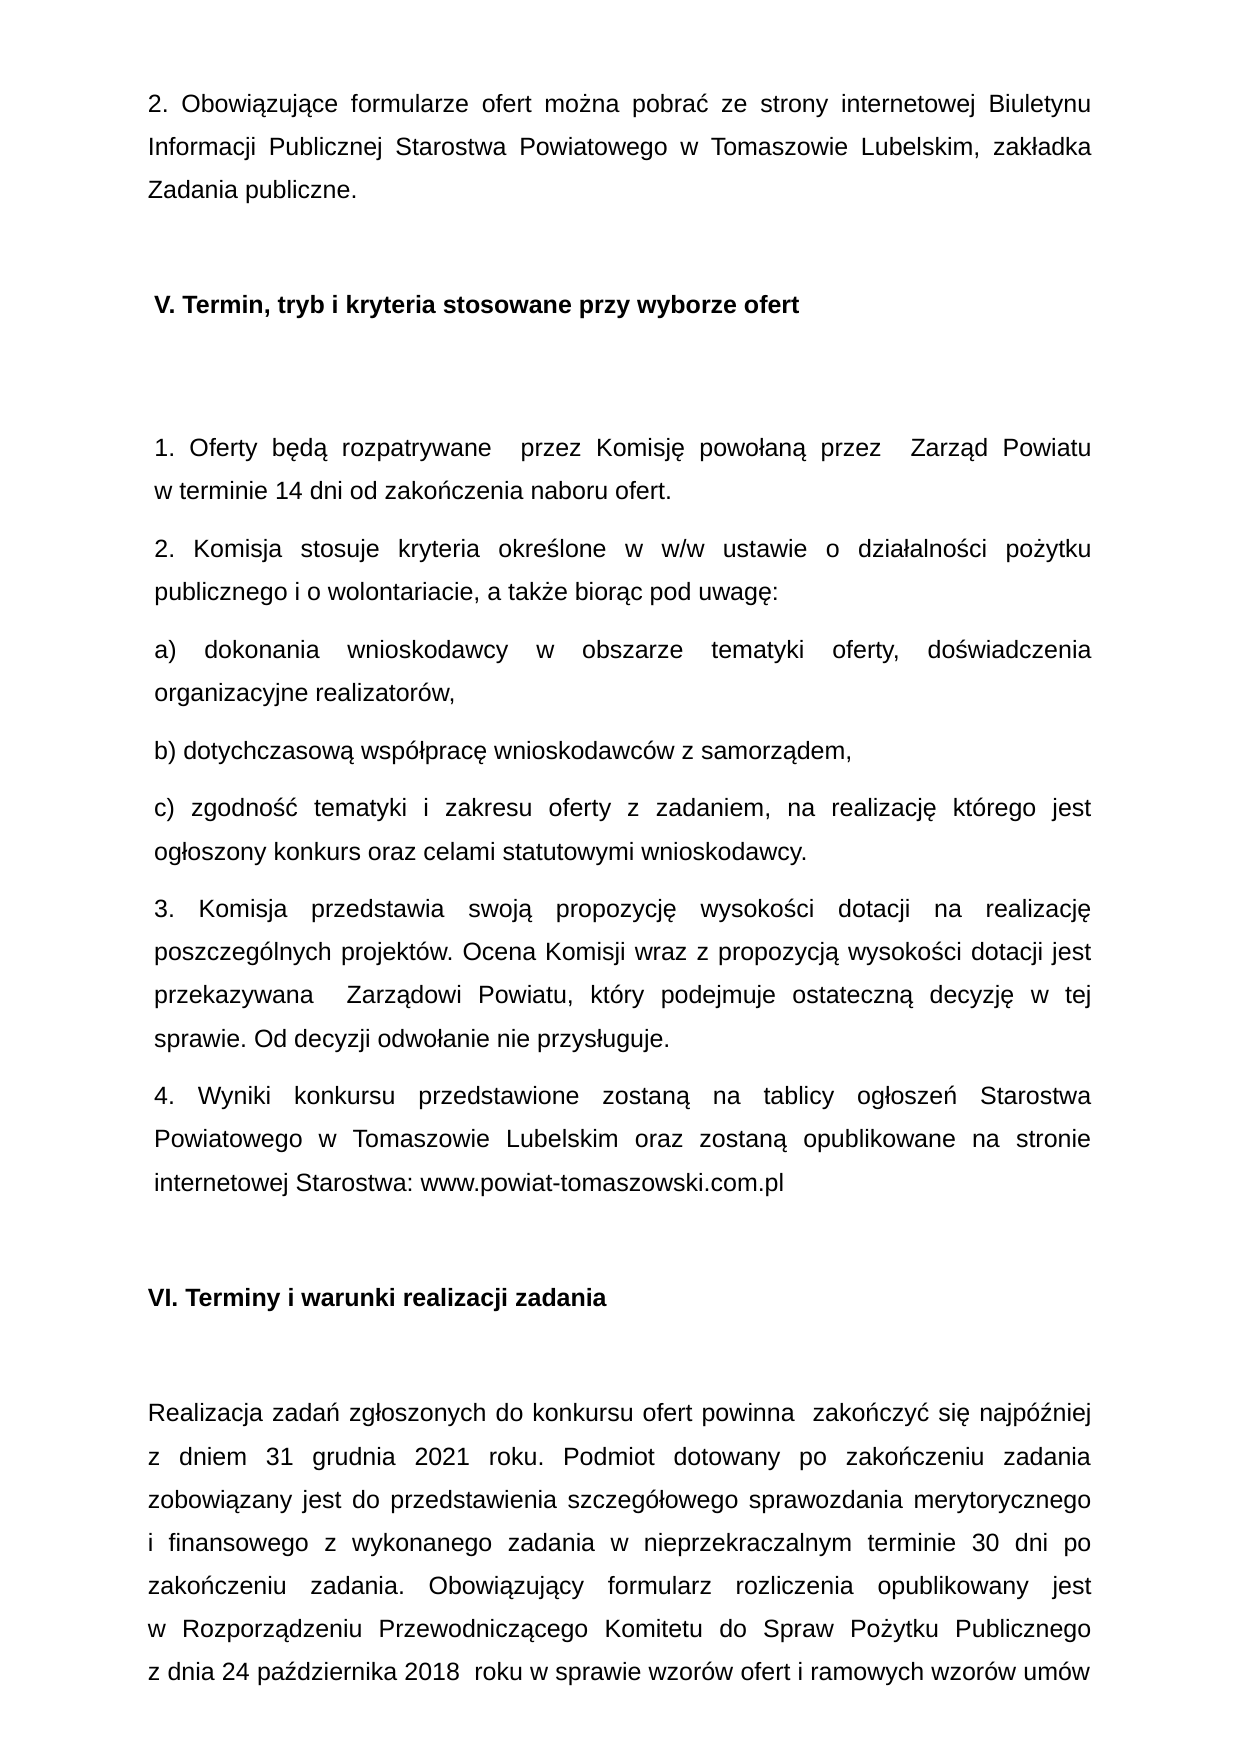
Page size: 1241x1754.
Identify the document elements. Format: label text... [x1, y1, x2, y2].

text 3. Komisja przedstawia swoją propozycję wysokości dotacji na realizację poszczególnych projektów. Ocena Komisji wraz z propozycją wysokości dotacji jest przekazywana Zarządowi Powiatu, który podejmuje ostateczną decyzję w tej sprawie. Od decyzji odwołanie nie przysługuje. [154, 894, 1093, 1052]
text 2. Obowiązujące formularze ofert można pobrać ze strony internetowej Biuletynu Informacji Publicznej Starostwa Powiatowego w Tomaszowie Lubelskim, zakładka Zadania publiczne. [148, 89, 1093, 204]
text V. Termin, tryb i kryteria stosowane przy wyborze ofert [154, 290, 1093, 319]
text c) zgodność tematyki i zakresu oferty z zadaniem, na realizację którego jest ogłoszony konkurs oraz celami statutowymi wnioskodawcy. [154, 793, 1093, 865]
text b) dotychczasową współpracę wnioskodawców z samorządem, [154, 736, 1093, 764]
text a) dokonania wnioskodawcy w obszarze tematyki oferty, doświadczenia organizacyjne realizatorów, [154, 635, 1093, 707]
text 2. Komisja stosuje kryteria określone w w/w ustawie o działalności pożytku publicznego i o wolontariacie, a także biorąc pod uwagę: [154, 534, 1093, 606]
text 4. Wyniki konkursu przedstawione zostaną na tablicy ogłoszeń Starostwa Powiatowego w Tomaszowie Lubelskim oraz zostaną opublikowane na stronie internetowej Starostwa: www.powiat-tomaszowski.com.pl [154, 1081, 1093, 1196]
text Realizacja zadań zgłoszonych do konkursu ofert powinna zakończyć się najpóźniej z dniem 31 grudnia 2021 roku. Podmiot dotowany po zakończeniu zadania zobowiązany jest do przedstawienia szczegółowego sprawozdania merytorycznego i finansowego z wykonanego zadania w nieprzekraczalnym terminie 30 dni po zakończeniu zadania. Obowiązujący formularz rozliczenia opublikowany jest w Rozporządzeniu Przewodniczącego Komitetu do Spraw Pożytku Publicznego z dnia 24 października 2018 roku w sprawie wzorów ofert i ramowych wzorów umów [148, 1398, 1093, 1686]
text VI. Terminy i warunki realizacji zadania [148, 1283, 1093, 1312]
text 1. Oferty będą rozpatrywane przez Komisję powołaną przez Zarząd Powiatu w terminie 14 dni od zakończenia naboru ofert. [154, 433, 1093, 505]
